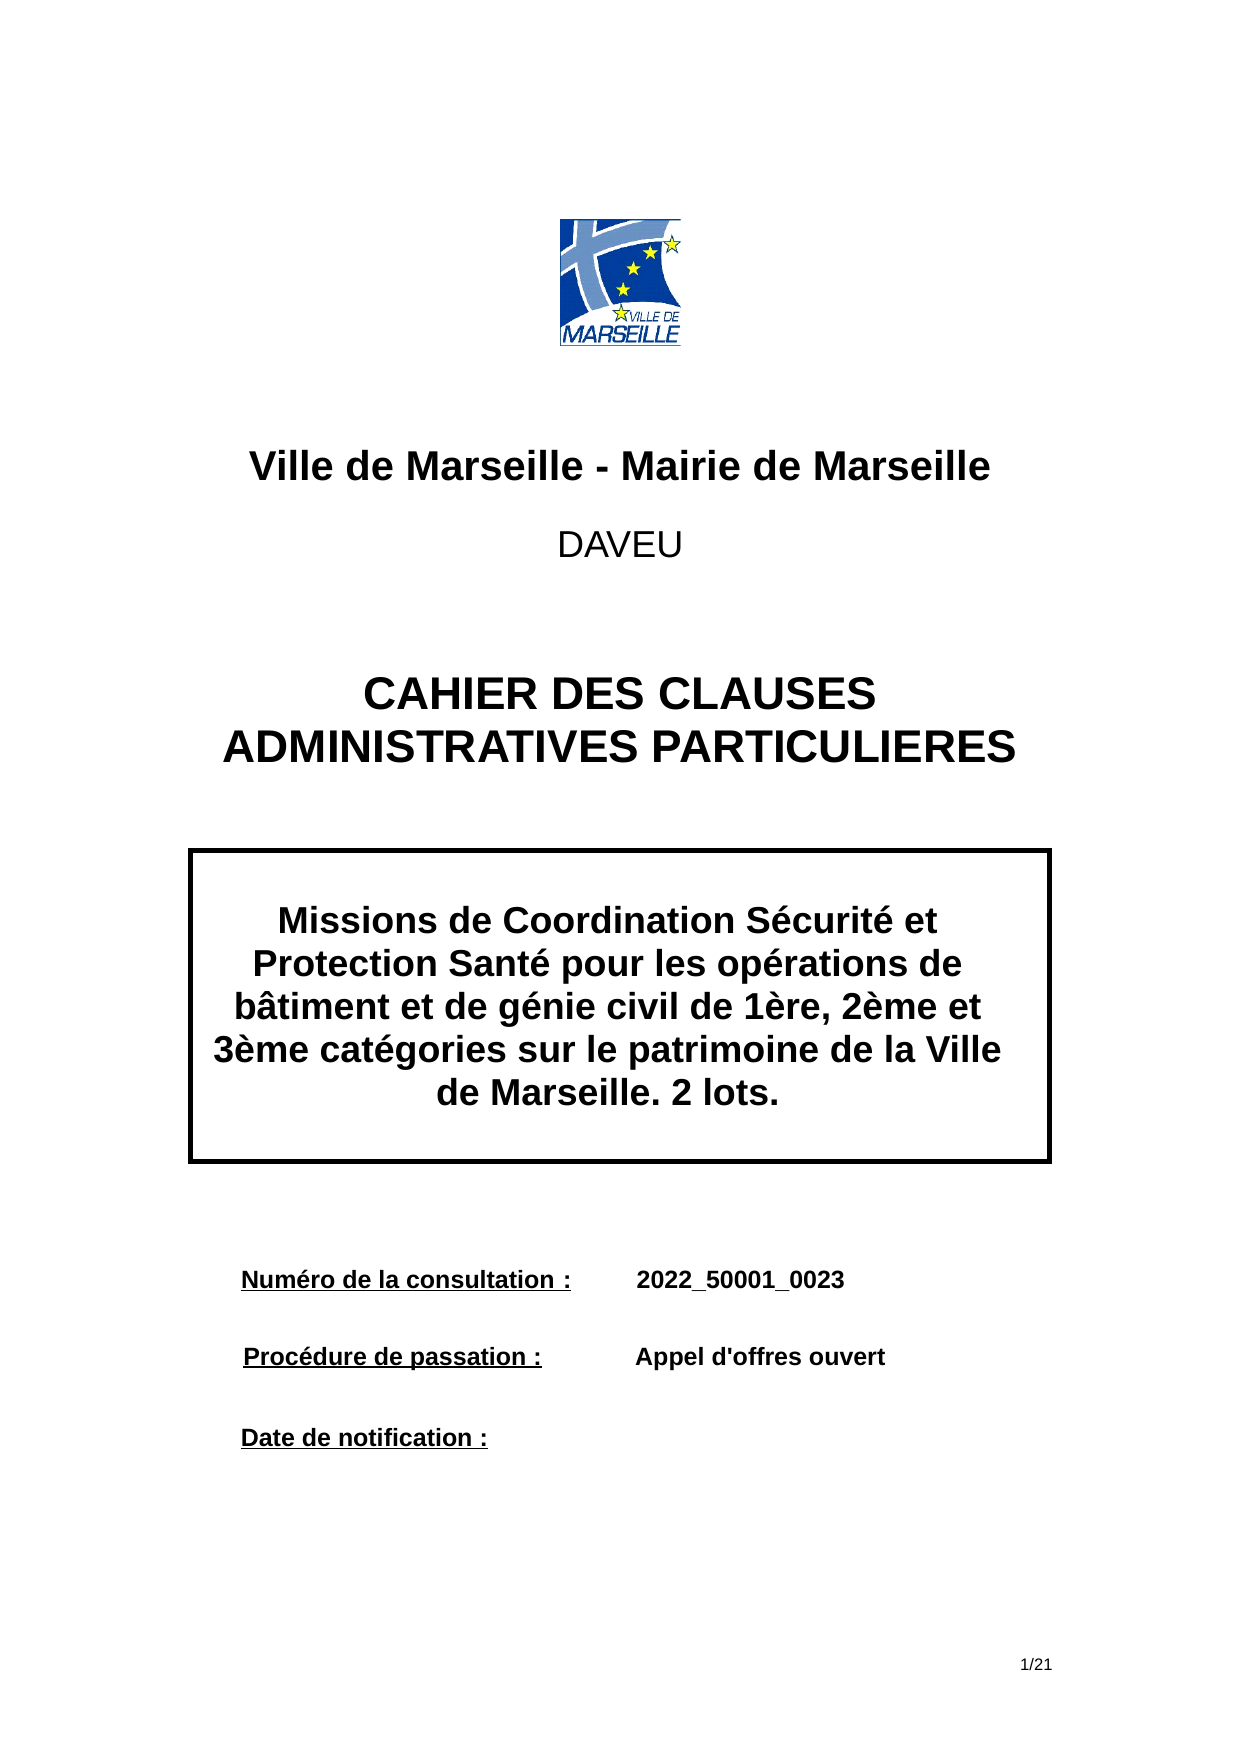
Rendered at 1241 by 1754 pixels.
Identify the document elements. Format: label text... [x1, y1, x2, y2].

text CAHIER DES CLAUSES ADMINISTRATIVES PARTICULIERES [188, 667, 1052, 772]
text Ville de Marseille - Mairie de Marseille [188, 441, 1052, 489]
text Date de notification : [241, 1423, 1052, 1452]
text Missions de Coordination Sécurité et Protection Santé pour les opérations de bâtiment et de génie civil de 1ère, 2ème et 3ème catégories sur le patrimoine de la Ville de Marseille. 2 lots. [193, 891, 1047, 1114]
text Procédure de passation : Appel d'offres ouvert [243, 1342, 1052, 1370]
text Numéro de la consultation : 2022_50001_0023 [241, 1265, 1052, 1294]
text DAVEU [188, 523, 1052, 566]
